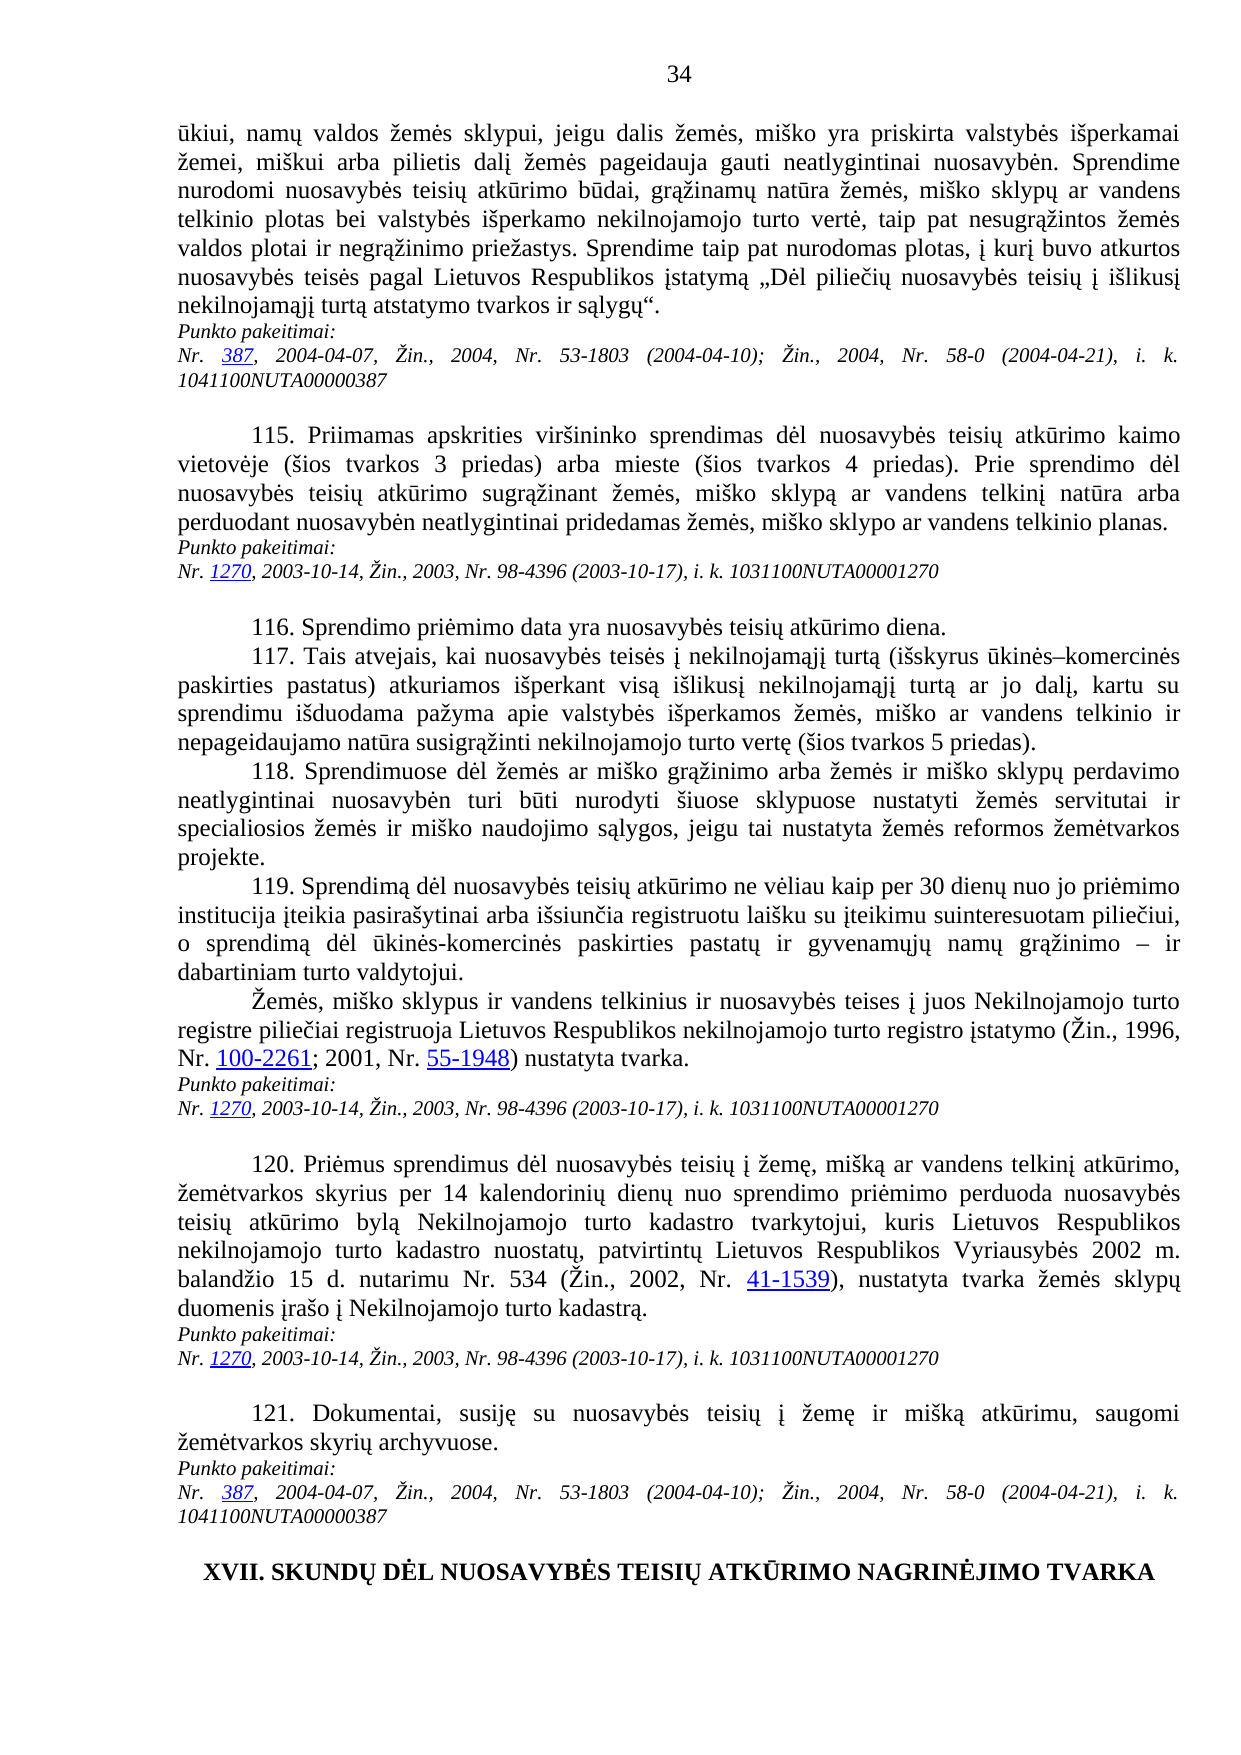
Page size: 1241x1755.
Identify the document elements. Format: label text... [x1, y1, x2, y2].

text 121. Dokumentai, susiję su nuosavybės teisių į žemę ir mišką atkūrimu, saugomi žemėtvarkos skyrių archyvuose. [177, 1398, 1181, 1456]
text 120. Priėmus sprendimus dėl nuosavybės teisių į žemę, mišką ar vandens telkinį atkūrimo, žemėtvarkos skyrius per 14 kalendorinių dienų nuo sprendimo priėmimo perduoda nuosavybės teisių atkūrimo bylą Nekilnojamojo turto kadastro tvarkytojui, kuris Lietuvos Respublikos nekilnojamojo turto kadastro nuostatų, patvirtintų Lietuvos Respublikos Vyriausybės 2002 m. balandžio 15 d. nutarimu Nr. 534 (Žin., 2002, Nr. 41-1539), nustatyta tvarka žemės sklypų duomenis įrašo į Nekilnojamojo turto kadastrą. [177, 1149, 1181, 1322]
text Punkto pakeitimai: [177, 1072, 1181, 1096]
text Punkto pakeitimai: [177, 319, 1181, 343]
text 117. Tais atvejais, kai nuosavybės teisės į nekilnojamąjį turtą (išskyrus ūkinės–komercinės paskirties pastatus) atkuriamos išperkant visą išlikusį nekilnojamąjį turtą ar jo dalį, kartu su sprendimu išduodama pažyma apie valstybės išperkamos žemės, miško ar vandens telkinio ir nepageidaujamo natūra susigrąžinti nekilnojamojo turto vertę (šios tvarkos 5 priedas). [177, 641, 1181, 756]
text Nr. 387, 2004-04-07, Žin., 2004, Nr. 53-1803 (2004-04-10); Žin., 2004, Nr. 58-0 (2004-04-21), i. k. 1041100NUTA00000387 [177, 1480, 1181, 1528]
text Punkto pakeitimai: [177, 1456, 1181, 1480]
text Žemės, miško sklypus ir vandens telkinius ir nuosavybės teises į juos Nekilnojamojo turto registre piliečiai registruoja Lietuvos Respublikos nekilnojamojo turto registro įstatymo (Žin., 1996, Nr. 100-2261; 2001, Nr. 55-1948) nustatyta tvarka. [177, 986, 1181, 1072]
text Nr. 1270, 2003-10-14, Žin., 2003, Nr. 98-4396 (2003-10-17), i. k. 1031100NUTA00001270 [177, 1346, 1181, 1370]
text 119. Sprendimą dėl nuosavybės teisių atkūrimo ne vėliau kaip per 30 dienų nuo jo priėmimo institucija įteikia pasirašytinai arba išsiunčia registruotu laišku su įteikimu suinteresuotam piliečiui, o sprendimą dėl ūkinės-komercinės paskirties pastatų ir gyvenamųjų namų grąžinimo – ir dabartiniam turto valdytojui. [177, 871, 1181, 986]
text 115. Priimamas apskrities viršininko sprendimas dėl nuosavybės teisių atkūrimo kaimo vietovėje (šios tvarkos 3 priedas) arba mieste (šios tvarkos 4 priedas). Prie sprendimo dėl nuosavybės teisių atkūrimo sugrąžinant žemės, miško sklypą ar vandens telkinį natūra arba perduodant nuosavybėn neatlygintinai pridedamas žemės, miško sklypo ar vandens telkinio planas. [177, 420, 1181, 535]
text ūkiui, namų valdos žemės sklypui, jeigu dalis žemės, miško yra priskirta valstybės išperkamai žemei, miškui arba pilietis dalį žemės pageidauja gauti neatlygintinai nuosavybėn. Sprendime nurodomi nuosavybės teisių atkūrimo būdai, grąžinamų natūra žemės, miško sklypų ar vandens telkinio plotas bei valstybės išperkamo nekilnojamojo turto vertė, taip pat nesugrąžintos žemės valdos plotai ir negrąžinimo priežastys. Sprendime taip pat nurodomas plotas, į kurį buvo atkurtos nuosavybės teisės pagal Lietuvos Respublikos įstatymą „Dėl piliečių nuosavybės teisių į išlikusį nekilnojamąjį turtą atstatymo tvarkos ir sąlygų“. [177, 118, 1181, 319]
text 118. Sprendimuose dėl žemės ar miško grąžinimo arba žemės ir miško sklypų perdavimo neatlygintinai nuosavybėn turi būti nurodyti šiuose sklypuose nustatyti žemės servitutai ir specialiosios žemės ir miško naudojimo sąlygos, jeigu tai nustatyta žemės reformos žemėtvarkos projekte. [177, 756, 1181, 871]
text Nr. 1270, 2003-10-14, Žin., 2003, Nr. 98-4396 (2003-10-17), i. k. 1031100NUTA00001270 [177, 559, 1181, 583]
text Punkto pakeitimai: [177, 535, 1181, 559]
text 116. Sprendimo priėmimo data yra nuosavybės teisių atkūrimo diena. [177, 612, 1181, 641]
text Nr. 1270, 2003-10-14, Žin., 2003, Nr. 98-4396 (2003-10-17), i. k. 1031100NUTA00001270 [177, 1096, 1181, 1120]
text Punkto pakeitimai: [177, 1322, 1181, 1346]
text Nr. 387, 2004-04-07, Žin., 2004, Nr. 53-1803 (2004-04-10); Žin., 2004, Nr. 58-0 (2004-04-21), i. k. 1041100NUTA00000387 [177, 343, 1181, 392]
text XVII. SKUNDŲ DĖL NUOSAVYBĖS TEISIŲ ATKŪRIMO NAGRINĖJIMO TVARKA [177, 1557, 1181, 1586]
